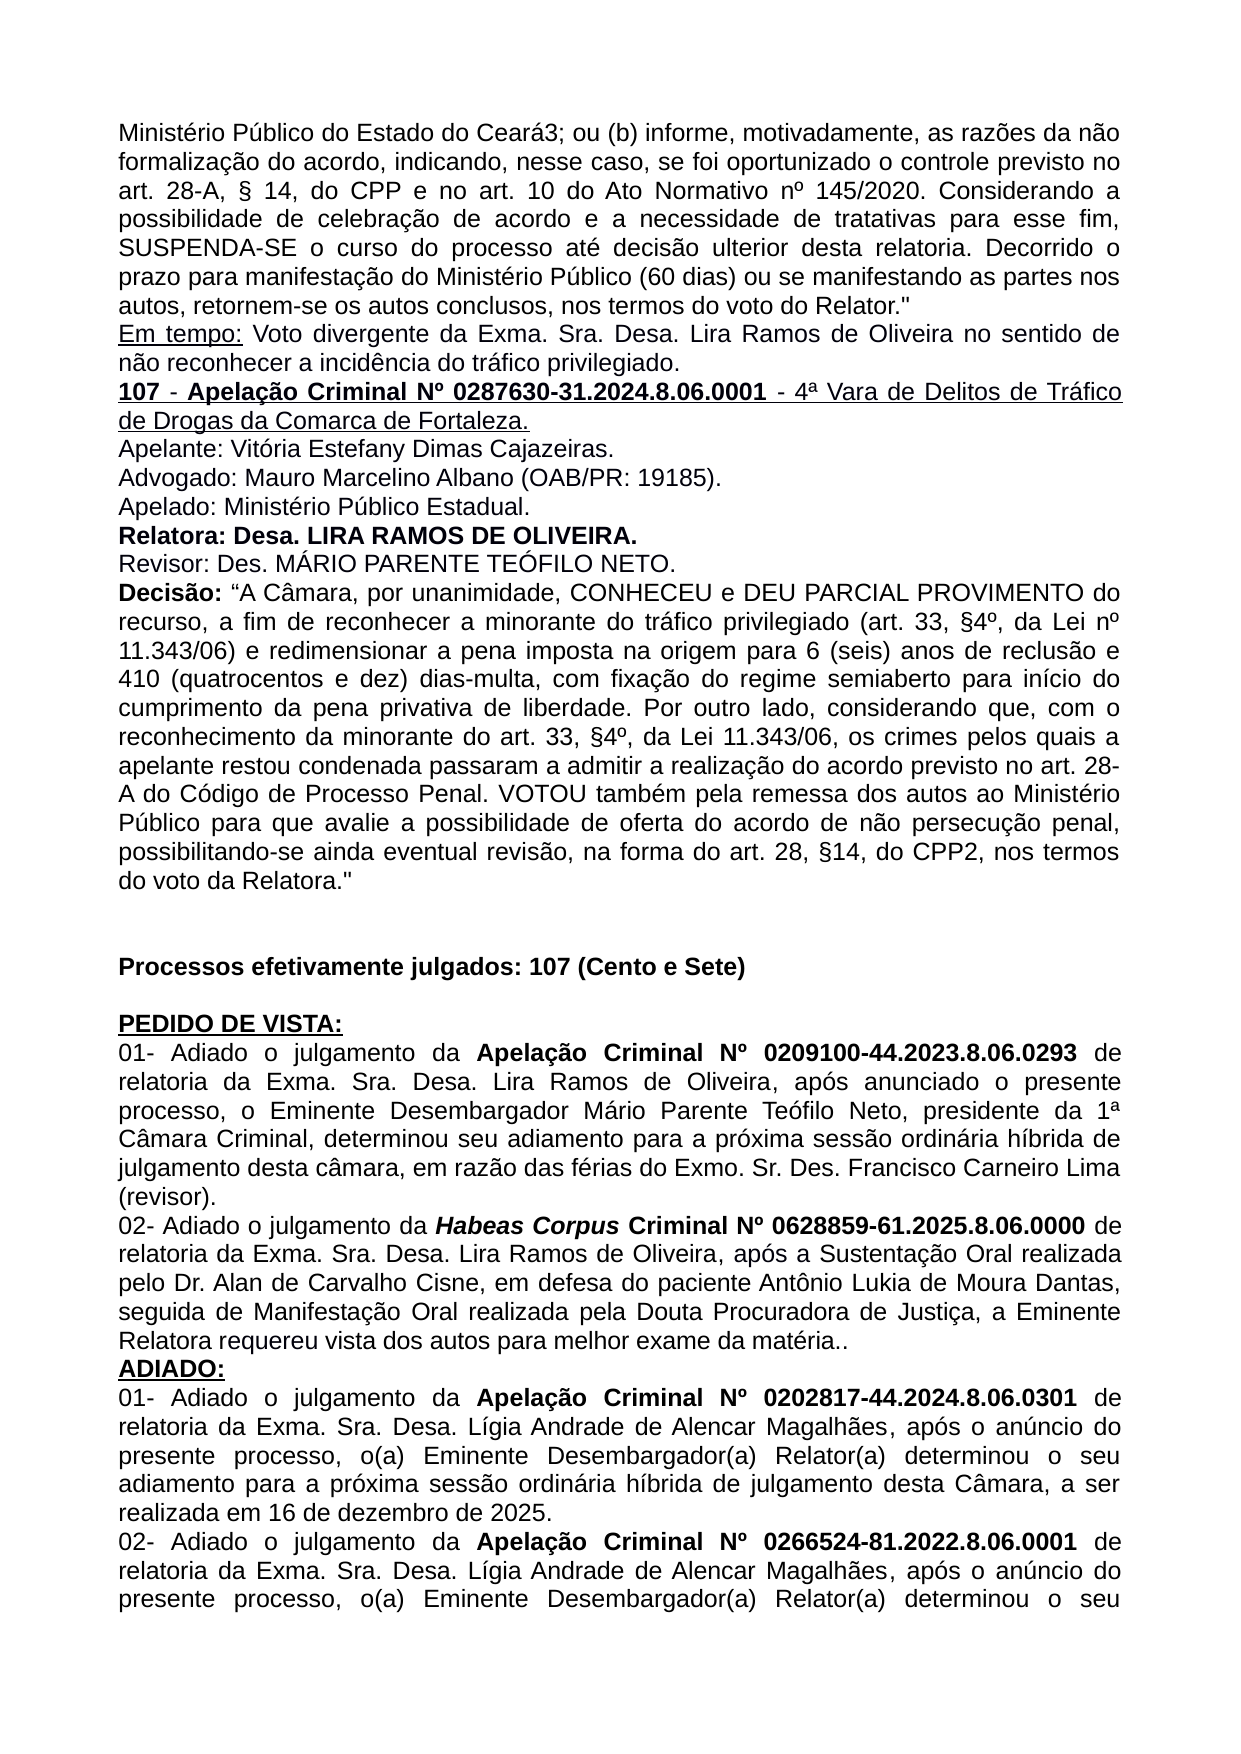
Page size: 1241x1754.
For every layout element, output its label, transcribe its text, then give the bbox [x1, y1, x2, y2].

text Apelante: Vitória Estefany Dimas Cajazeiras. [118, 434, 1122, 463]
text 02- Adiado o julgamento da Habeas Corpus Criminal Nº 0628859-61.2025.8.06.0000 de relatoria da Exma. Sra. Desa. Lira Ramos de Oliveira, após a Sustentação Oral realizada pelo Dr. Alan de Carvalho Cisne, em defesa do paciente Antônio Lukia de Moura Dantas, seguida de Manifestação Oral realizada pela Douta Procuradora de Justiça, a Eminente Relatora requereu vista dos autos para melhor exame da matéria.. [118, 1211, 1122, 1354]
text 02- Adiado o julgamento da Apelação Criminal Nº 0266524-81.2022.8.06.0001 de relatoria da Exma. Sra. Desa. Lígia Andrade de Alencar Magalhães, após o anúncio do presente processo, o(a) Eminente Desembargador(a) Relator(a) determinou o seu [118, 1527, 1122, 1613]
text Revisor: Des. MÁRIO PARENTE TEÓFILO NETO. [118, 549, 1122, 578]
text PEDIDO DE VISTA: [118, 1009, 1122, 1038]
text ADIADO: [118, 1354, 1122, 1383]
text 01- Adiado o julgamento da Apelação Criminal Nº 0202817-44.2024.8.06.0301 de relatoria da Exma. Sra. Desa. Lígia Andrade de Alencar Magalhães, após o anúncio do presente processo, o(a) Eminente Desembargador(a) Relator(a) determinou o seu adiamento para a próxima sessão ordinária híbrida de julgamento desta Câmara, a ser realizada em 16 de dezembro de 2025. [118, 1383, 1122, 1527]
text Decisão: “A Câmara, por unanimidade, CONHECEU e DEU PARCIAL PROVIMENTO do recurso, a fim de reconhecer a minorante do tráfico privilegiado (art. 33, §4º, da Lei nº 11.343/06) e redimensionar a pena imposta na origem para 6 (seis) anos de reclusão e 410 (quatrocentos e dez) dias-multa, com fixação do regime semiaberto para início do cumprimento da pena privativa de liberdade. Por outro lado, considerando que, com o reconhecimento da minorante do art. 33, §4º, da Lei 11.343/06, os crimes pelos quais a apelante restou condenada passaram a admitir a realização do acordo previsto no art. 28-A do Código de Processo Penal. VOTOU também pela remessa dos autos ao Ministério Público para que avalie a possibilidade de oferta do acordo de não persecução penal, possibilitando-se ainda eventual revisão, na forma do art. 28, §14, do CPP2, nos termos do voto da Relatora." [118, 578, 1122, 894]
text Relatora: Desa. LIRA RAMOS DE OLIVEIRA. [118, 521, 1122, 549]
text 01- Adiado o julgamento da Apelação Criminal Nº 0209100-44.2023.8.06.0293 de relatoria da Exma. Sra. Desa. Lira Ramos de Oliveira, após anunciado o presente processo, o Eminente Desembargador Mário Parente Teófilo Neto, presidente da 1ª Câmara Criminal, determinou seu adiamento para a próxima sessão ordinária híbrida de julgamento desta câmara, em razão das férias do Exmo. Sr. Des. Francisco Carneiro Lima (revisor). [118, 1038, 1122, 1211]
text de Drogas da Comarca de Fortaleza. [118, 403, 1122, 434]
text Advogado: Mauro Marcelino Albano (OAB/PR: 19185). [118, 463, 1122, 492]
text Em tempo: Voto divergente da Exma. Sra. Desa. Lira Ramos de Oliveira no sentido de não reconhecer a incidência do tráfico privilegiado. [118, 319, 1122, 377]
text Processos efetivamente julgados: 107 (Cento e Sete) [118, 952, 1122, 981]
text Ministério Público do Estado do Ceará3; ou (b) informe, motivadamente, as razões da não formalização do acordo, indicando, nesse caso, se foi oportunizado o controle previsto no art. 28-A, § 14, do CPP e no art. 10 do Ato Normativo nº 145/2020. Considerando a possibilidade de celebração de acordo e a necessidade de tratativas para esse fim, SUSPENDA-SE o curso do processo até decisão ulterior desta relatoria. Decorrido o prazo para manifestação do Ministério Público (60 dias) ou se manifestando as partes nos autos, retornem-se os autos conclusos, nos termos do voto do Relator." [118, 118, 1122, 319]
text 107 - Apelação Criminal Nº 0287630-31.2024.8.06.0001 - 4ª Vara de Delitos de Tráfico [118, 377, 1122, 402]
text Apelado: Ministério Público Estadual. [118, 492, 1122, 521]
